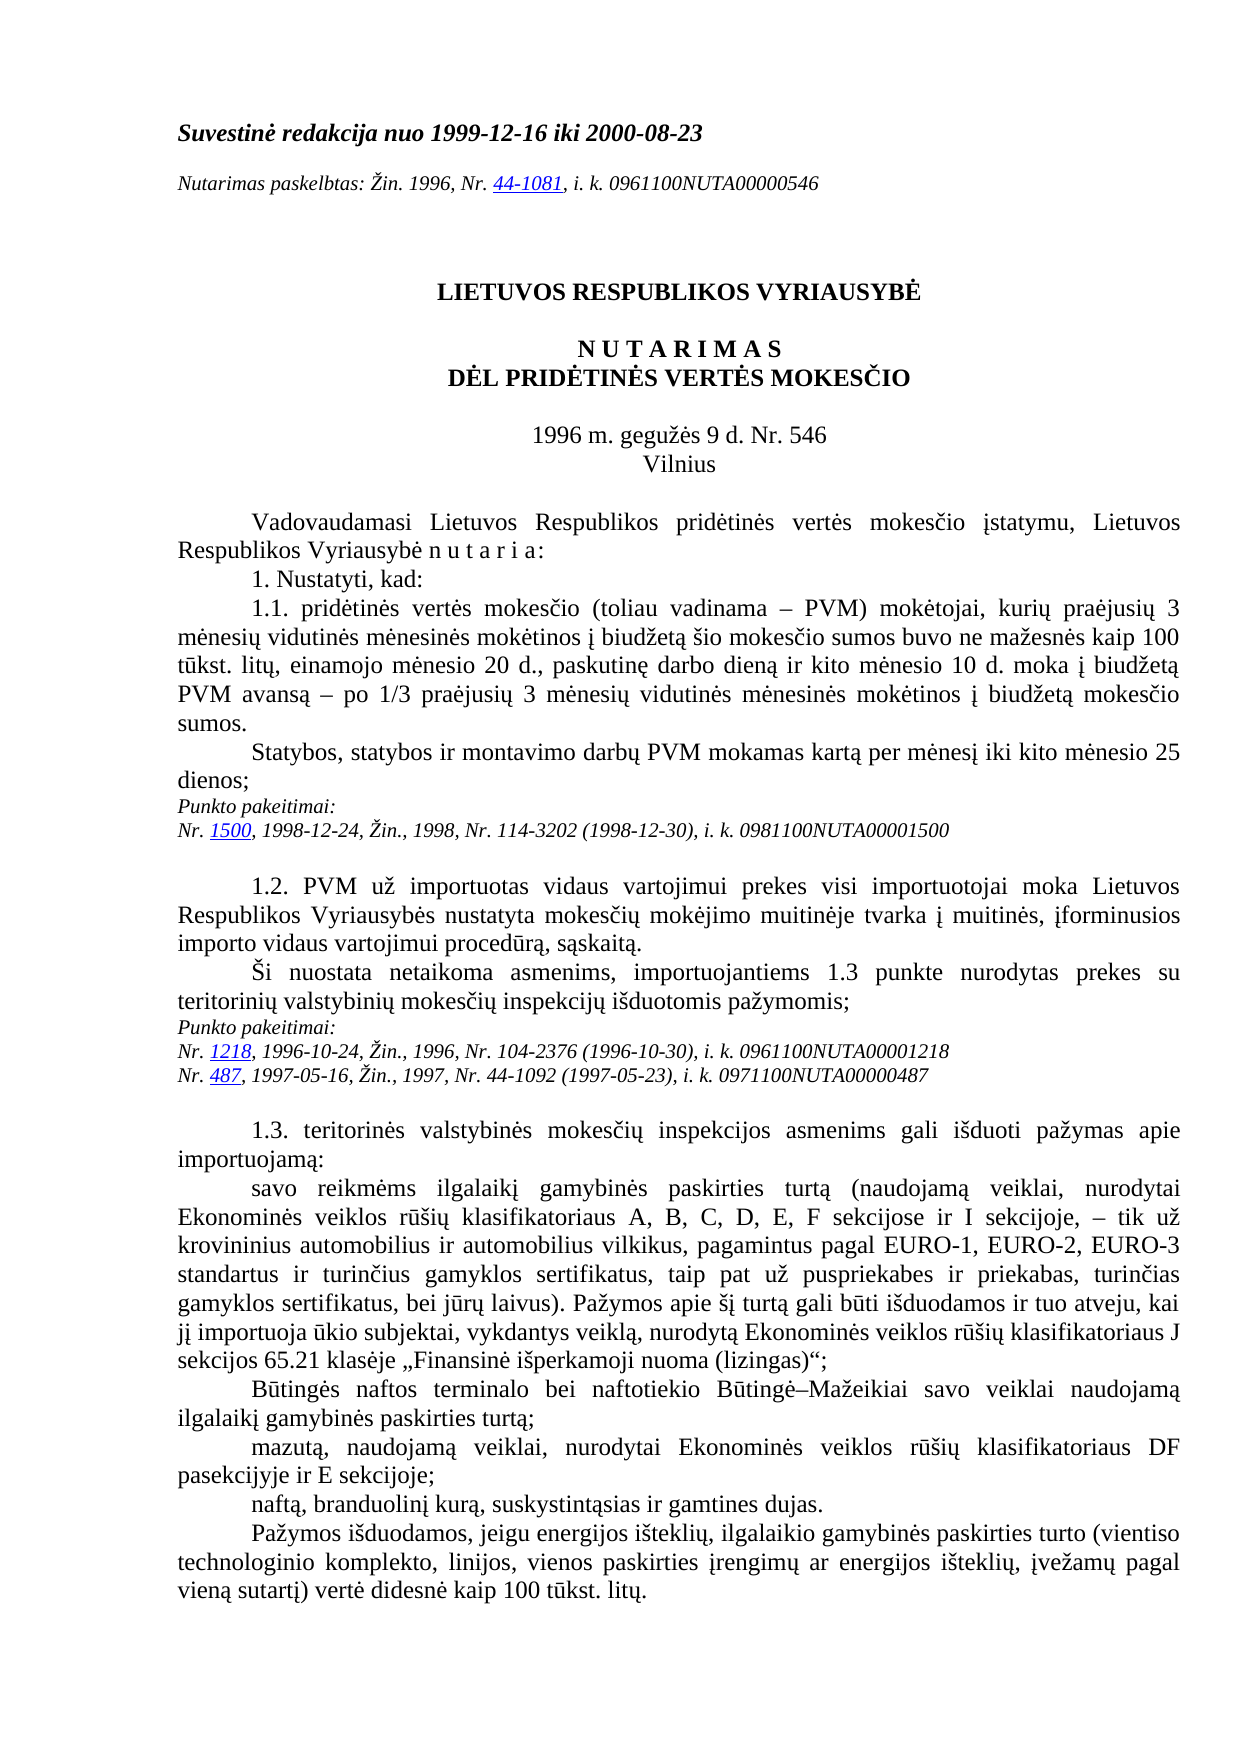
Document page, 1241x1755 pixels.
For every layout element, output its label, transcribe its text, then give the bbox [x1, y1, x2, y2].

text Būtingės naftos terminalo bei naftotiekio Būtingė–Mažeikiai savo veiklai naudojamą ilgalaikį gamybinės paskirties turtą; [177, 1374, 1181, 1432]
text Punkto pakeitimai: [177, 1015, 1181, 1039]
text DĖL PRIDĖTINĖS VERTĖS MOKESČIO [177, 363, 1181, 392]
text Nr. 487, 1997-05-16, Žin., 1997, Nr. 44-1092 (1997-05-23), i. k. 0971100NUTA00000487 [177, 1063, 1181, 1087]
text 1.1. pridėtinės vertės mokesčio (toliau vadinama – PVM) mokėtojai, kurių praėjusių 3 mėnesių vidutinės mėnesinės mokėtinos į biudžetą šio mokesčio sumos buvo ne mažesnės kaip 100 tūkst. litų, einamojo mėnesio 20 d., paskutinę darbo dieną ir kito mėnesio 10 d. moka į biudžetą PVM avansą – po 1/3 praėjusių 3 mėnesių vidutinės mėnesinės mokėtinos į biudžetą mokesčio sumos. [177, 593, 1181, 737]
text mazutą, naudojamą veiklai, nurodytai Ekonominės veiklos rūšių klasifikatoriaus DF pasekcijyje ir E sekcijoje; [177, 1432, 1181, 1489]
text Punkto pakeitimai: [177, 794, 1181, 818]
text 1. Nustatyti, kad: [177, 564, 1181, 593]
text Nr. 1218, 1996-10-24, Žin., 1996, Nr. 104-2376 (1996-10-30), i. k. 0961100NUTA00001218 [177, 1039, 1181, 1063]
text naftą, branduolinį kurą, suskystintąsias ir gamtines dujas. [177, 1489, 1181, 1518]
text Pažymos išduodamos, jeigu energijos išteklių, ilgalaikio gamybinės paskirties turto (vientiso technologinio komplekto, linijos, vienos paskirties įrengimų ar energijos išteklių, įvežamų pagal vieną sutartį) vertė didesnė kaip 100 tūkst. litų. [177, 1518, 1181, 1604]
text Vilnius [177, 449, 1181, 478]
text 1.3. teritorinės valstybinės mokesčių inspekcijos asmenims gali išduoti pažymas apie importuojamą: [177, 1116, 1181, 1173]
text savo reikmėms ilgalaikį gamybinės paskirties turtą (naudojamą veiklai, nurodytai Ekonominės veiklos rūšių klasifikatoriaus A, B, C, D, E, F sekcijose ir I sekcijoje, – tik už krovininius automobilius ir automobilius vilkikus, pagamintus pagal EURO-1, EURO-2, EURO-3 standartus ir turinčius gamyklos sertifikatus, taip pat už puspriekabes ir priekabas, turinčias gamyklos sertifikatus, bei jūrų laivus). Pažymos apie šį turtą gali būti išduodamos ir tuo atveju, kai jį importuoja ūkio subjektai, vykdantys veiklą, nurodytą Ekonominės veiklos rūšių klasifikatoriaus J sekcijos 65.21 klasėje „Finansinė išperkamoji nuoma (lizingas)“; [177, 1173, 1181, 1374]
text 1996 m. gegužės 9 d. Nr. 546 [177, 420, 1181, 449]
text Statybos, statybos ir montavimo darbų PVM mokamas kartą per mėnesį iki kito mėnesio 25 dienos; [177, 737, 1181, 794]
text N U T A R I M A S [177, 334, 1181, 363]
text Ši nuostata netaikoma asmenims, importuojantiems 1.3 punkte nurodytas prekes su teritorinių valstybinių mokesčių inspekcijų išduotomis pažymomis; [177, 957, 1181, 1015]
text Suvestinė redakcija nuo 1999-12-16 iki 2000-08-23 [177, 118, 1181, 147]
text 1.2. PVM už importuotas vidaus vartojimui prekes visi importuotojai moka Lietuvos Respublikos Vyriausybės nustatyta mokesčių mokėjimo muitinėje tvarka į muitinės, įforminusios importo vidaus vartojimui procedūrą, sąskaitą. [177, 871, 1181, 957]
text Nr. 1500, 1998-12-24, Žin., 1998, Nr. 114-3202 (1998-12-30), i. k. 0981100NUTA00001500 [177, 818, 1181, 842]
text LIETUVOS RESPUBLIKOS VYRIAUSYBĖ [177, 277, 1181, 305]
text Nutarimas paskelbtas: Žin. 1996, Nr. 44-1081, i. k. 0961100NUTA00000546 [177, 171, 1181, 195]
text Vadovaudamasi Lietuvos Respublikos pridėtinės vertės mokesčio įstatymu, Lietuvos Respublikos Vyriausybė nutaria: [177, 507, 1181, 564]
